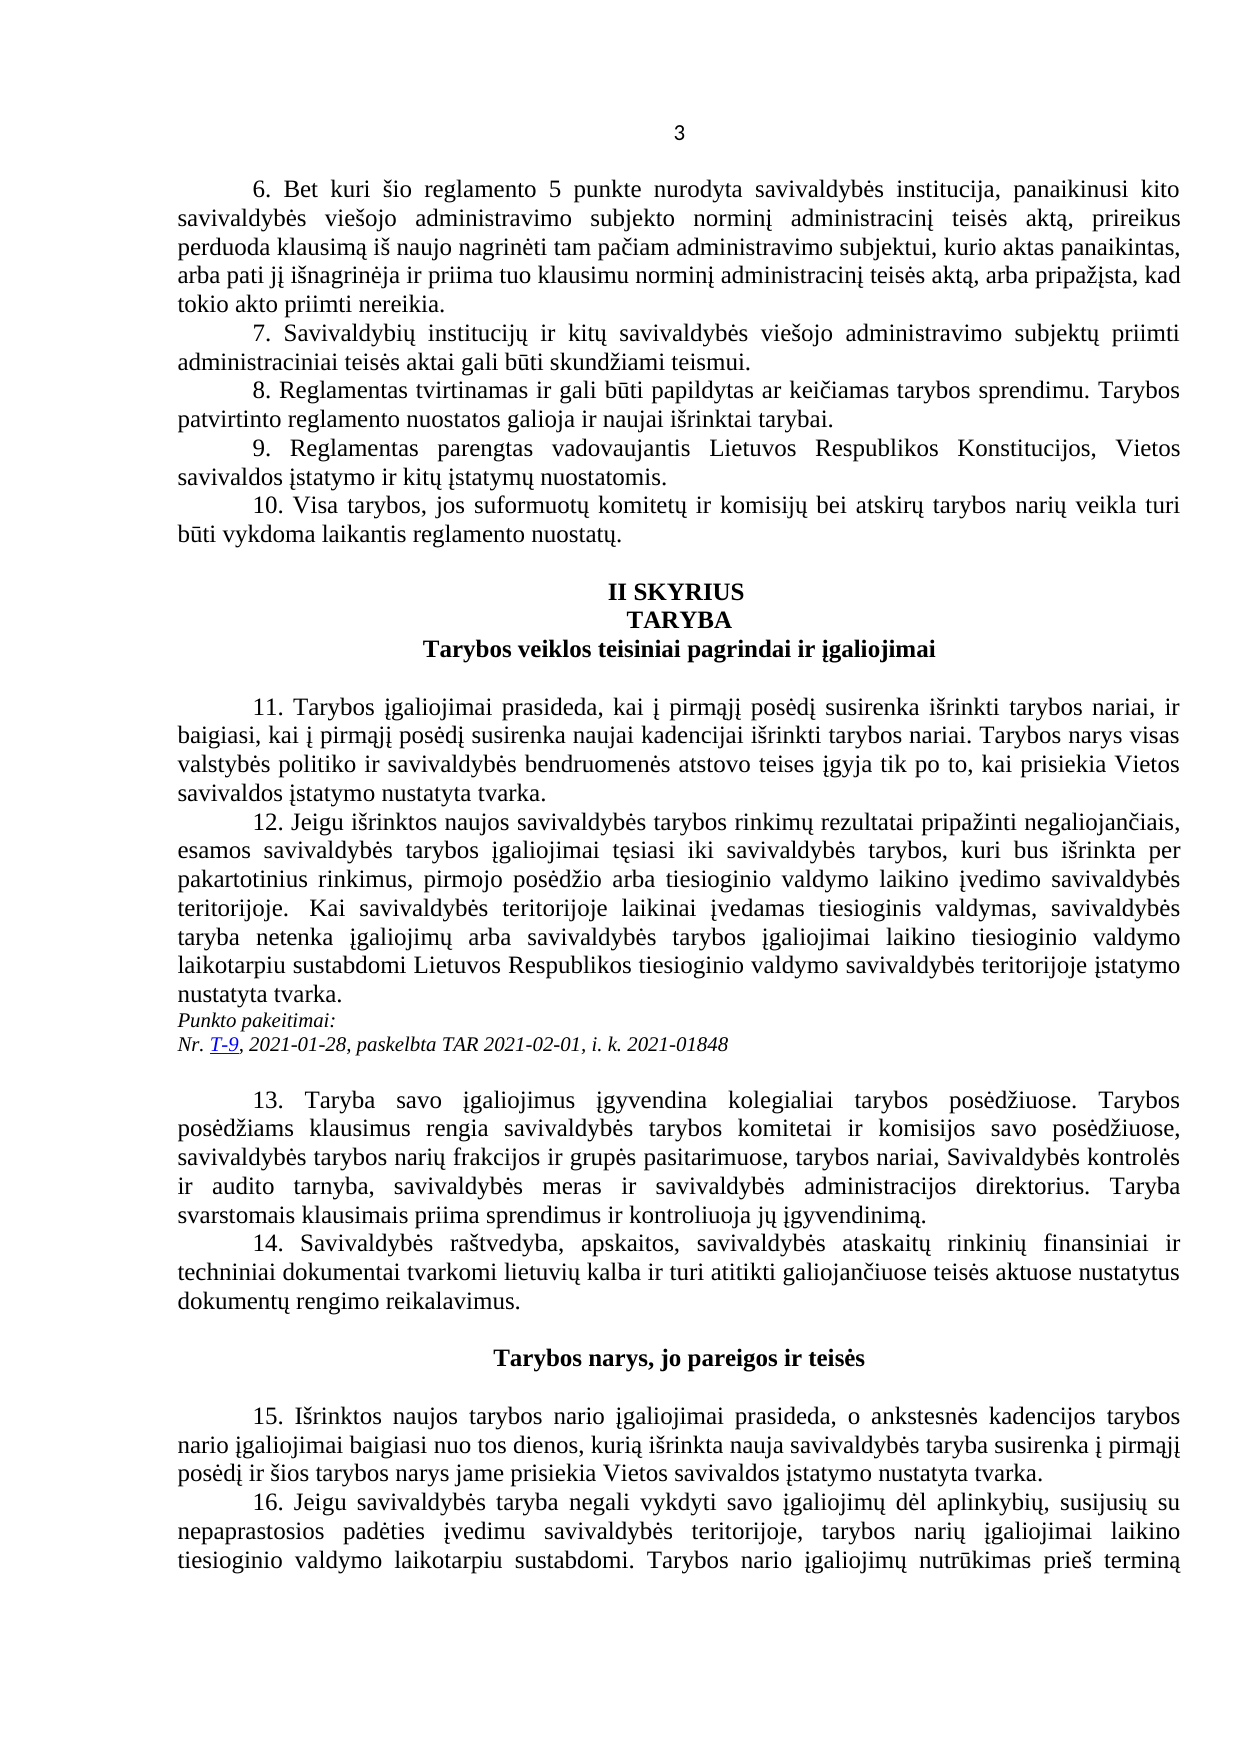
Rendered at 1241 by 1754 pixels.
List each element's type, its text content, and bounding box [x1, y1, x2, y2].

text 9. Reglamentas parengtas vadovaujantis Lietuvos Respublikos Konstitucijos, Vietos savivaldos įstatymo ir kitų įstatymų nuostatomis. [177, 433, 1181, 490]
text 12. Jeigu išrinktos naujos savivaldybės tarybos rinkimų rezultatai pripažinti negaliojančiais, esamos savivaldybės tarybos įgaliojimai tęsiasi iki savivaldybės tarybos, kuri bus išrinkta per pakartotinius rinkimus, pirmojo posėdžio arba tiesioginio valdymo laikino įvedimo savivaldybės teritorijoje. Kai savivaldybės teritorijoje laikinai įvedamas tiesioginis valdymas, savivaldybės taryba netenka įgaliojimų arba savivaldybės tarybos įgaliojimai laikino tiesioginio valdymo laikotarpiu sustabdomi Lietuvos Respublikos tiesioginio valdymo savivaldybės teritorijoje įstatymo nustatyta tvarka. [177, 807, 1181, 1008]
text 15. Išrinktos naujos tarybos nario įgaliojimai prasideda, o ankstesnės kadencijos tarybos nario įgaliojimai baigiasi nuo tos dienos, kurią išrinkta nauja savivaldybės taryba susirenka į pirmąjį posėdį ir šios tarybos narys jame prisiekia Vietos savivaldos įstatymo nustatyta tvarka. [177, 1401, 1181, 1487]
text 14. Savivaldybės raštvedyba, apskaitos, savivaldybės ataskaitų rinkinių finansiniai ir techniniai dokumentai tvarkomi lietuvių kalba ir turi atitikti galiojančiuose teisės aktuose nustatytus dokumentų rengimo reikalavimus. [177, 1228, 1181, 1315]
subtitle Tarybos veiklos teisiniai pagrindai ir įgaliojimai [177, 634, 1181, 663]
subtitle Tarybos narys, jo pareigos ir teisės [177, 1343, 1181, 1372]
text 7. Savivaldybių institucijų ir kitų savivaldybės viešojo administravimo subjektų priimti administraciniai teisės aktai gali būti skundžiami teismui. [177, 318, 1181, 375]
subtitle TARYBA [177, 605, 1181, 634]
text II SKYRIUS [177, 577, 1181, 605]
text Punkto pakeitimai: [177, 1008, 1181, 1032]
text 13. Taryba savo įgaliojimus įgyvendina kolegialiai tarybos posėdžiuose. Tarybos posėdžiams klausimus rengia savivaldybės tarybos komitetai ir komisijos savo posėdžiuose, savivaldybės tarybos narių frakcijos ir grupės pasitarimuose, tarybos nariai, Savivaldybės kontrolės ir audito tarnyba, savivaldybės meras ir savivaldybės administracijos direktorius. Taryba svarstomais klausimais priima sprendimus ir kontroliuoja jų įgyvendinimą. [177, 1085, 1181, 1228]
text 6. Bet kuri šio reglamento 5 punkte nurodyta savivaldybės institucija, panaikinusi kito savivaldybės viešojo administravimo subjekto norminį administracinį teisės aktą, prireikus perduoda klausimą iš naujo nagrinėti tam pačiam administravimo subjektui, kurio aktas panaikintas, arba pati jį išnagrinėja ir priima tuo klausimu norminį administracinį teisės aktą, arba pripažįsta, kad tokio akto priimti nereikia. [177, 174, 1181, 318]
text 8. Reglamentas tvirtinamas ir gali būti papildytas ar keičiamas tarybos sprendimu. Tarybos patvirtinto reglamento nuostatos galioja ir naujai išrinktai tarybai. [177, 375, 1181, 433]
text 16. Jeigu savivaldybės taryba negali vykdyti savo įgaliojimų dėl aplinkybių, susijusių su nepaprastosios padėties įvedimu savivaldybės teritorijoje, tarybos narių įgaliojimai laikino tiesioginio valdymo laikotarpiu sustabdomi. Tarybos nario įgaliojimų nutrūkimas prieš terminą [177, 1487, 1181, 1573]
text 10. Visa tarybos, jos suformuotų komitetų ir komisijų bei atskirų tarybos narių veikla turi būti vykdoma laikantis reglamento nuostatų. [177, 490, 1181, 548]
text 11. Tarybos įgaliojimai prasideda, kai į pirmąjį posėdį susirenka išrinkti tarybos nariai, ir baigiasi, kai į pirmąjį posėdį susirenka naujai kadencijai išrinkti tarybos nariai. Tarybos narys visas valstybės politiko ir savivaldybės bendruomenės atstovo teises įgyja tik po to, kai prisiekia Vietos savivaldos įstatymo nustatyta tvarka. [177, 692, 1181, 807]
text Nr. T-9, 2021-01-28, paskelbta TAR 2021-02-01, i. k. 2021-01848 [177, 1032, 1181, 1056]
